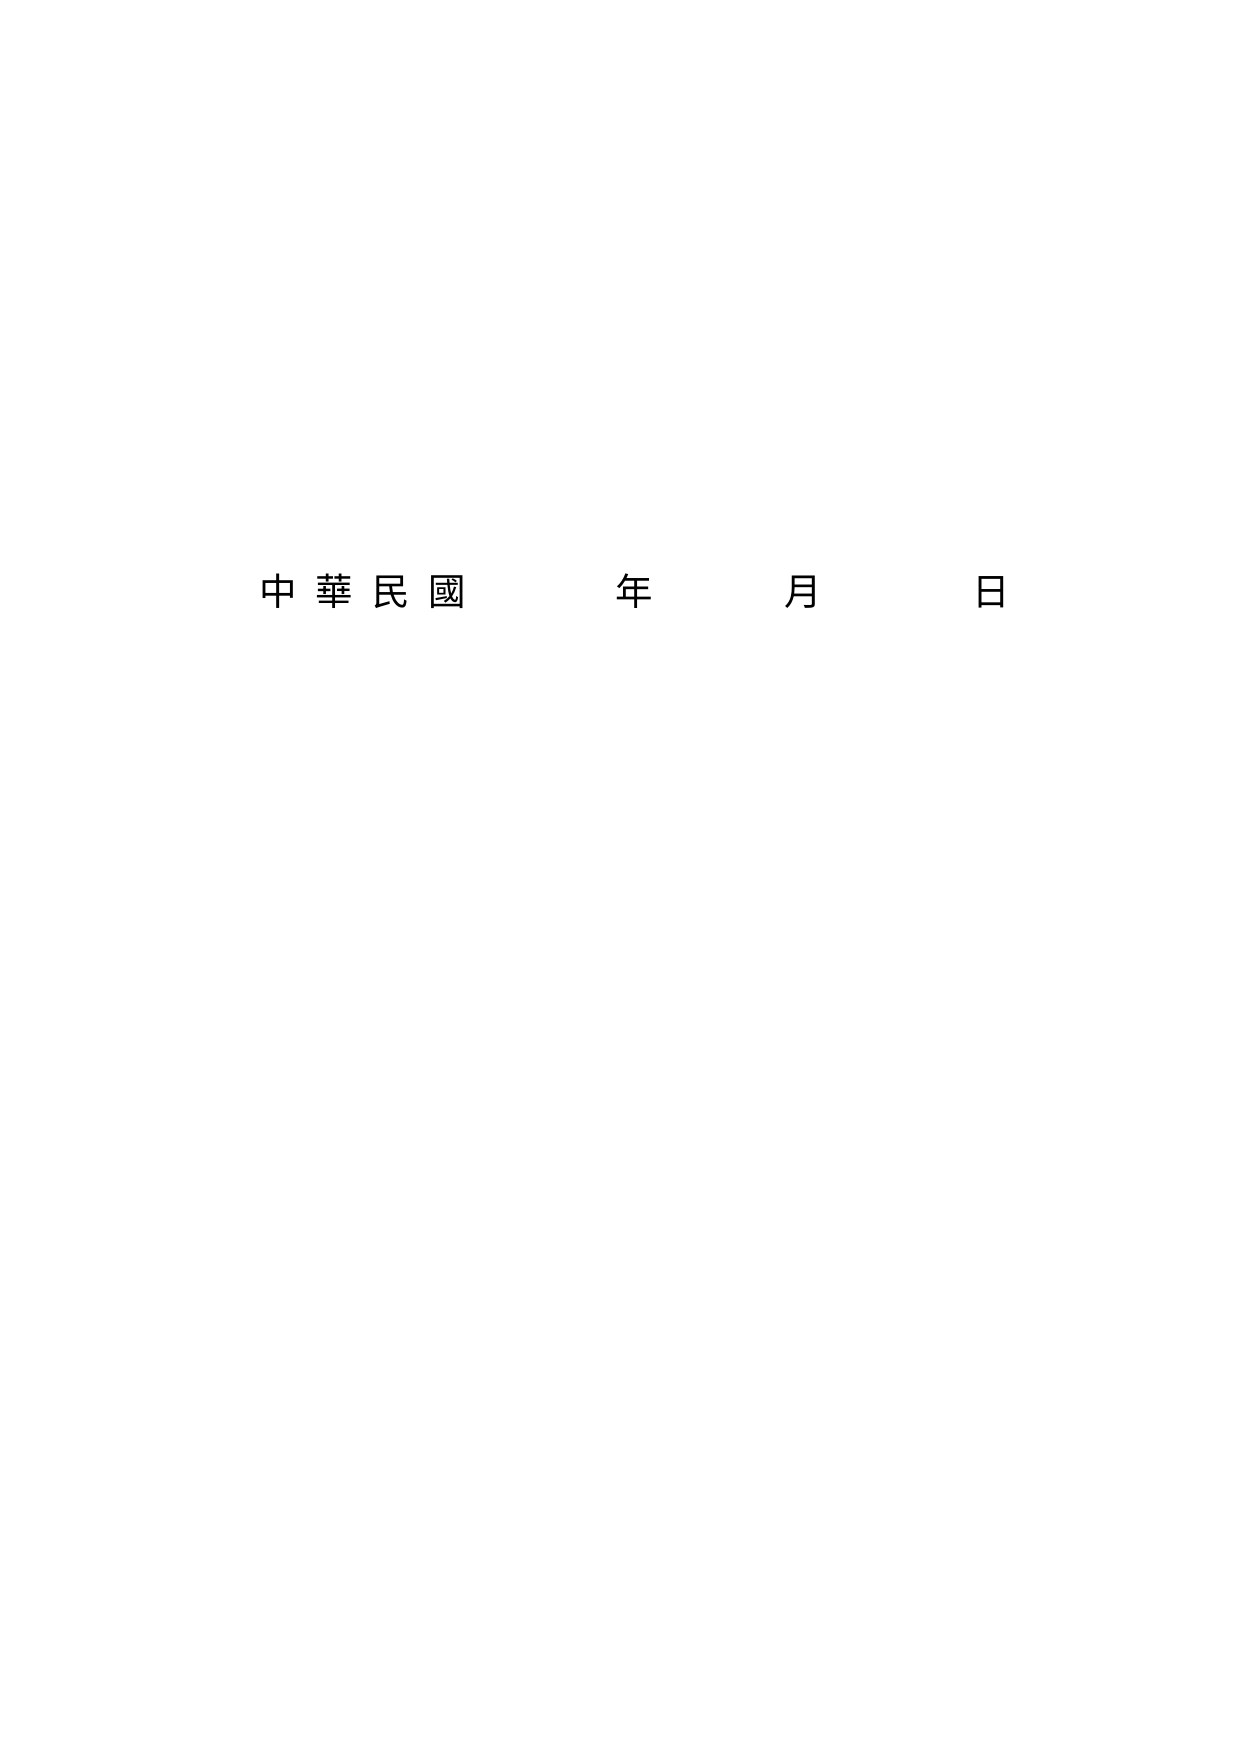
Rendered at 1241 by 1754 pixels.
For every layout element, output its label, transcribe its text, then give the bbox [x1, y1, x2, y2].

subtitle 中 華 民 國 年 月 日 [143, 547, 1122, 610]
